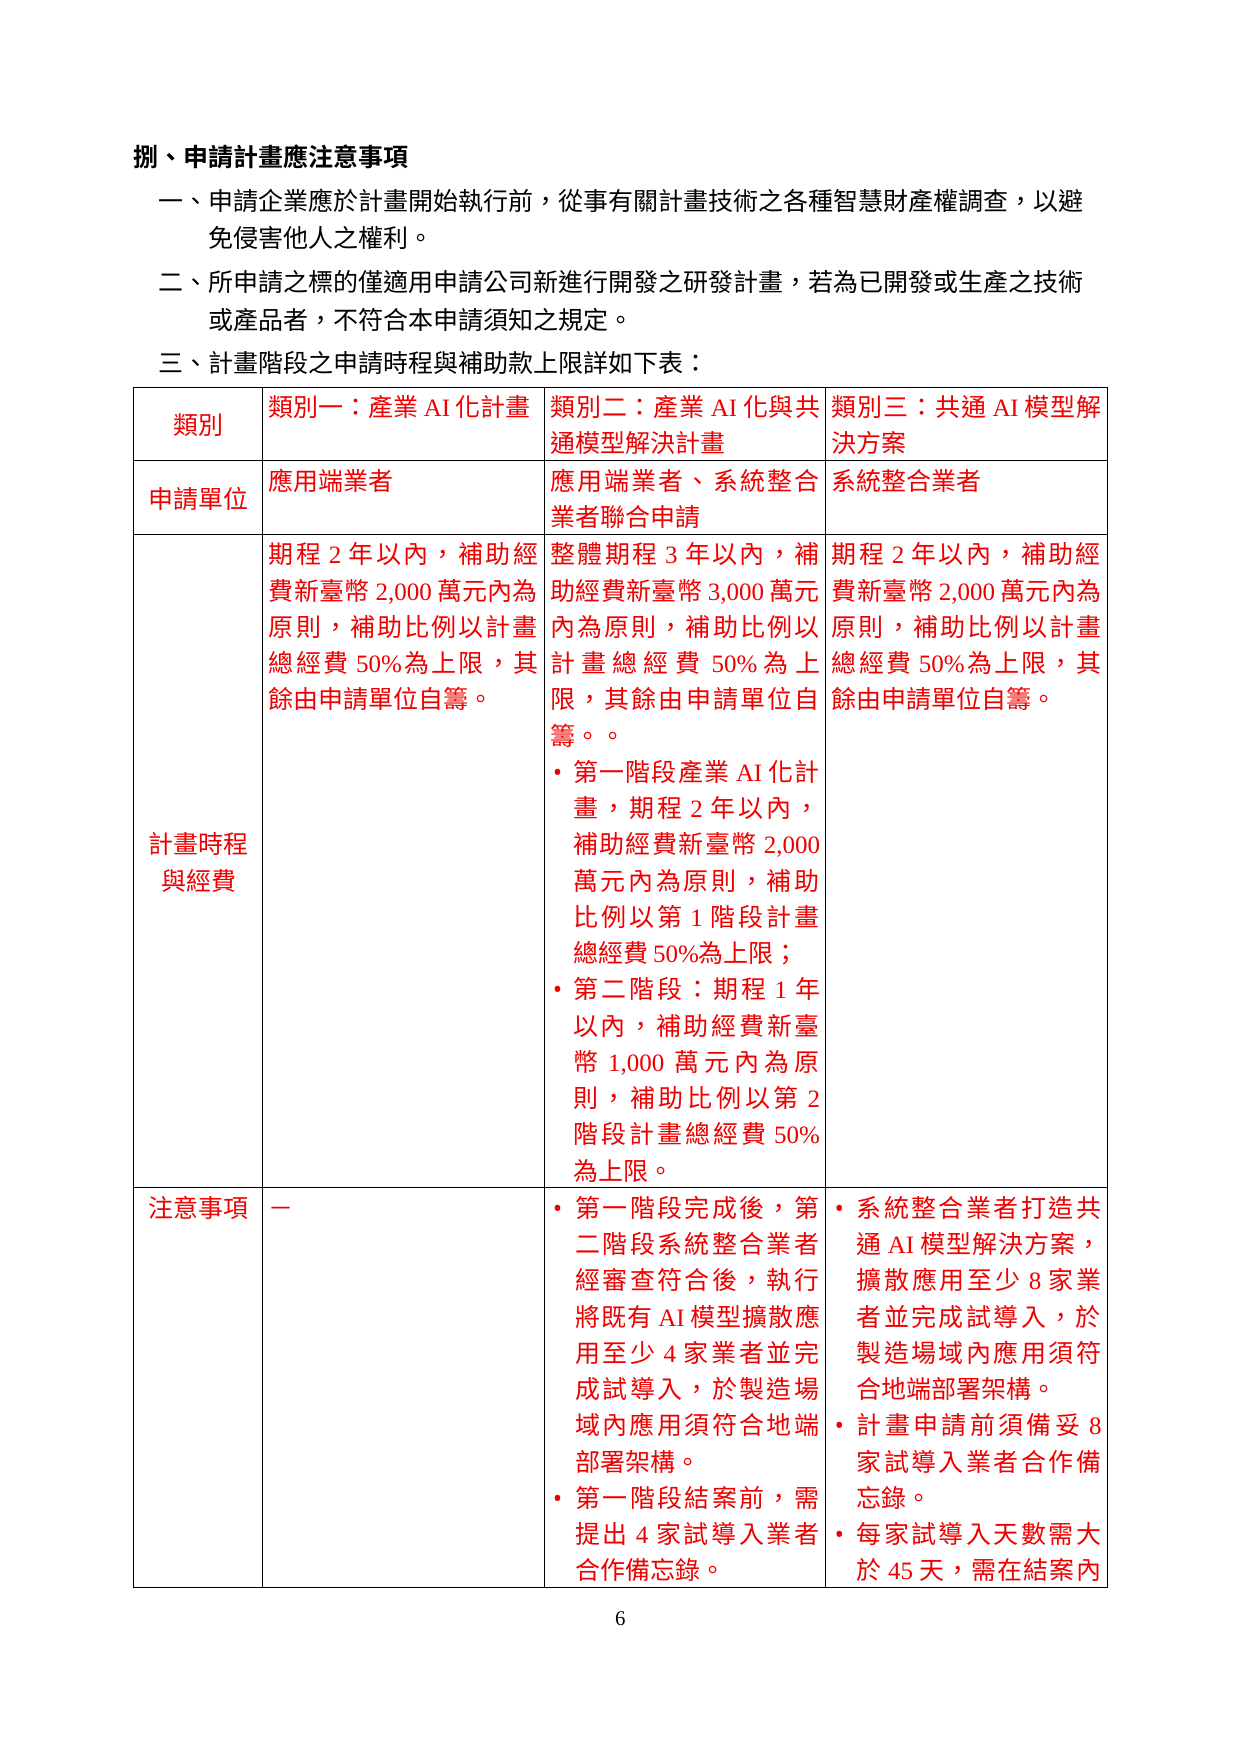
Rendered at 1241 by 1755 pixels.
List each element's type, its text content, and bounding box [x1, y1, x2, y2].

table_cell 期程2年以內，補助經費新臺幣2,000萬元內為原則，補助比例以計畫總經費50%為上限，其餘由申請單位自籌。 [263, 535, 544, 1187]
text 一、申請企業應於計畫開始執行前，從事有關計畫技術之各種智慧財產權調查，以避免侵害他人之權利。 [158, 180, 1107, 255]
table_cell － [263, 1188, 544, 1587]
table_header 類別三：共通AI模型解決方案 [826, 388, 1107, 460]
table_cell 系統整合業者打造共通AI模型解決方案，擴散應用至少8家業者並完成試導入，於製造場域內應用須符合地端部署架構。 計畫申請前須備妥8家試導入業者合作備忘錄。 每家試導入天數需大於45天，需在結案內 [826, 1188, 1107, 1587]
table_cell 整體期程3年以內，補助經費新臺幣3,000萬元內為原則，補助比例以計畫總經費50%為上限，其餘由申請單位自籌。。 第一階段產業AI化計畫，期程2年以內，補助經費新臺幣2,000萬元內為原則，補助比例以第1階段計畫總經費50%為上限； 第二階段：期程1年以內，補助經費新臺幣1,000萬元內為原則，補助比例以第2階段計畫總經費50%為上限。 [545, 535, 825, 1187]
table_header 類別二：產業AI化與共通模型解決計畫 [545, 388, 825, 460]
table_cell 應用端業者、系統整合業者聯合申請 [545, 461, 825, 534]
table_cell 計畫時程與經費 [134, 535, 262, 1187]
table_header 類別一：產業AI化計畫 [263, 388, 544, 460]
table_cell 系統整合業者 [826, 461, 1107, 534]
text 三、計畫階段之申請時程與補助款上限詳如下表： [158, 343, 1107, 380]
table_cell 第一階段完成後，第二階段系統整合業者經審查符合後，執行將既有AI模型擴散應用至少4家業者並完成試導入，於製造場域內應用須符合地端部署架構。 第一階段結案前，需提出4家試導入業者合作備忘錄。 每家試導入天數需大於45天，需在結案內完成，並以合作備忘錄或實際訂單予以佐證，且須列入計畫查核點。 [545, 1188, 825, 1587]
text 二、所申請之標的僅適用申請公司新進行開發之研發計畫，若為已開發或生產之技術或產品者，不符合本申請須知之規定。 [158, 262, 1107, 337]
table_cell 期程2年以內，補助經費新臺幣2,000萬元內為原則，補助比例以計畫總經費50%為上限，其餘由申請單位自籌。 [826, 535, 1107, 1187]
table_cell 應用端業者 [263, 461, 544, 534]
text 捌、申請計畫應注意事項 [133, 137, 1107, 174]
table_header 類別 [134, 388, 262, 460]
table_cell 注意事項 [134, 1188, 262, 1587]
table_cell 申請單位 [134, 461, 262, 534]
